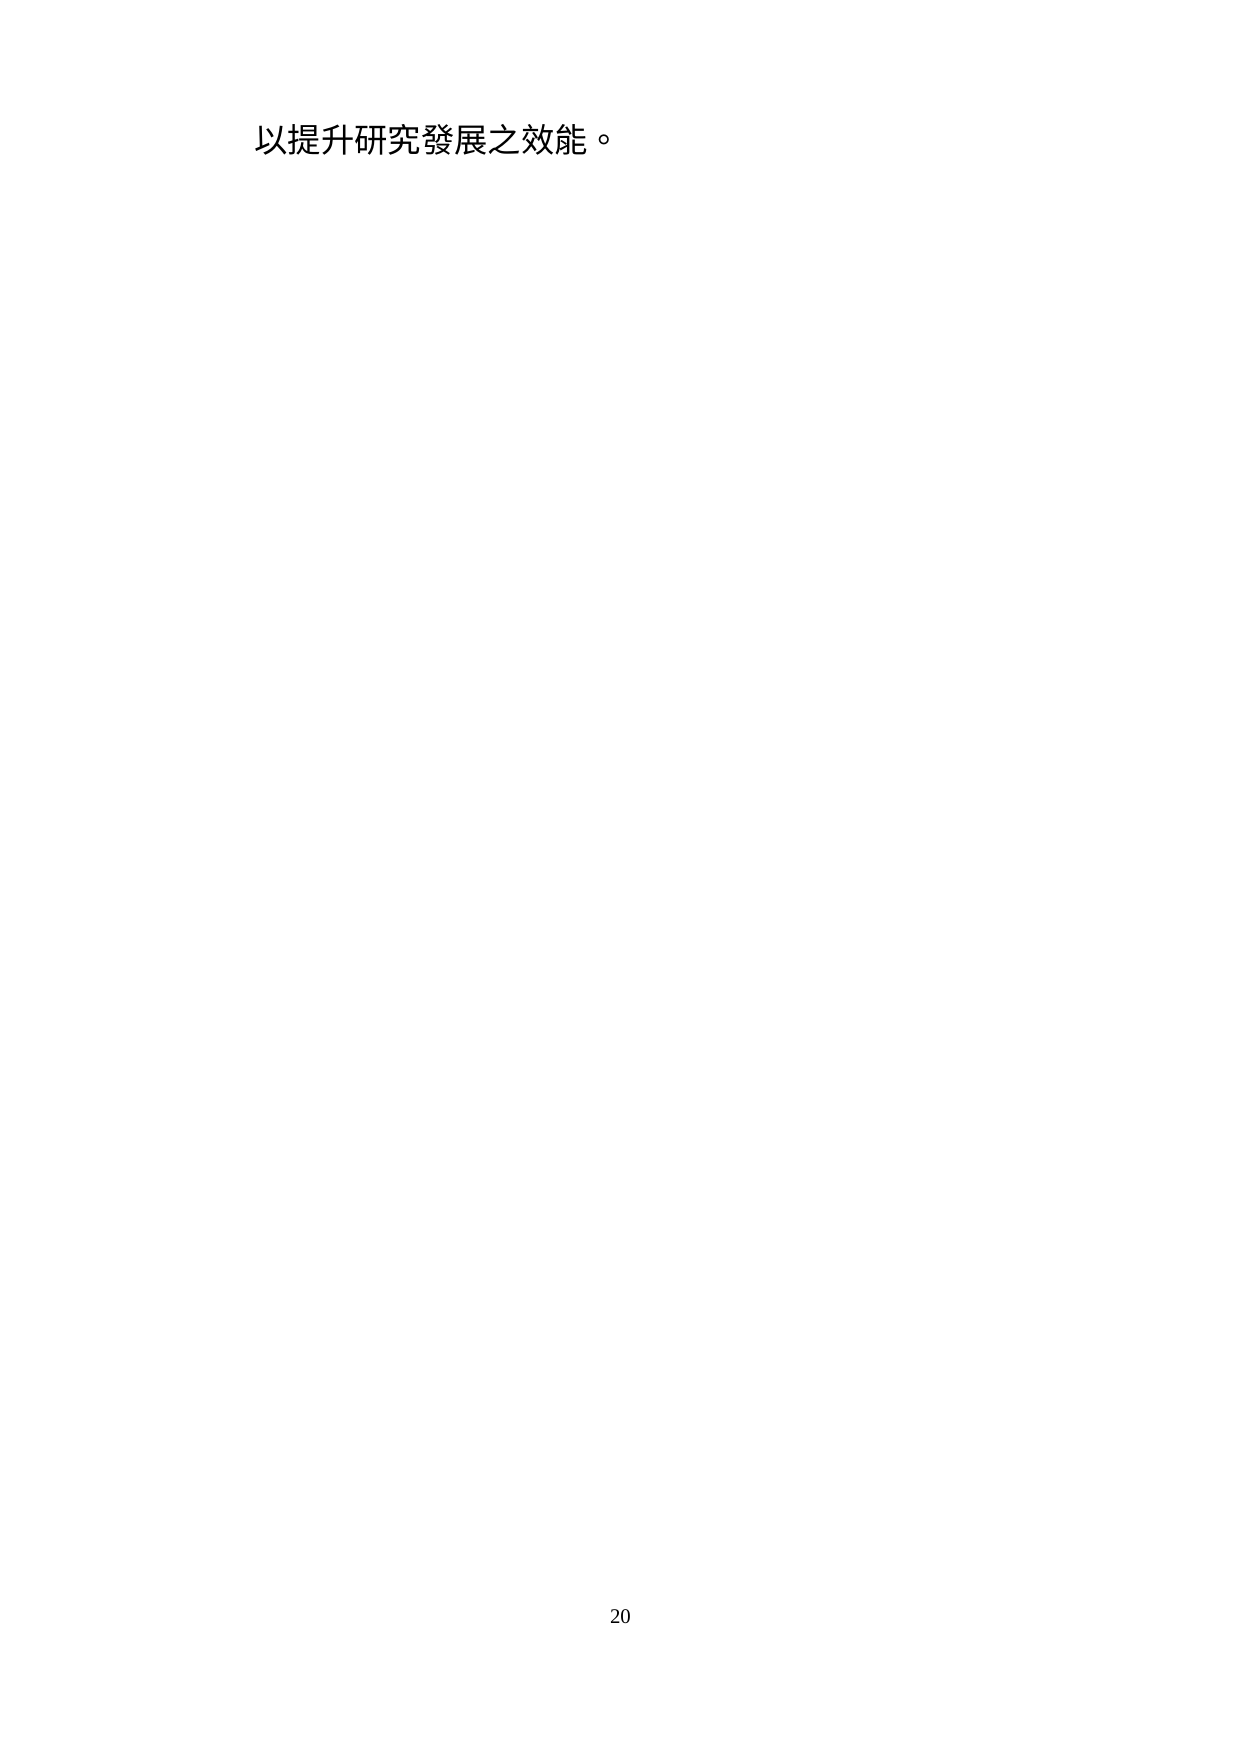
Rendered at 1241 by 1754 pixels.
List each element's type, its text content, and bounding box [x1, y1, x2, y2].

text 藉由本作業手冊之說明，希能協助各機關選擇適當的採購作業方式，以有限的經費覓得最優之研究者，以提升研究發展之效能。 [254, 96, 1053, 159]
